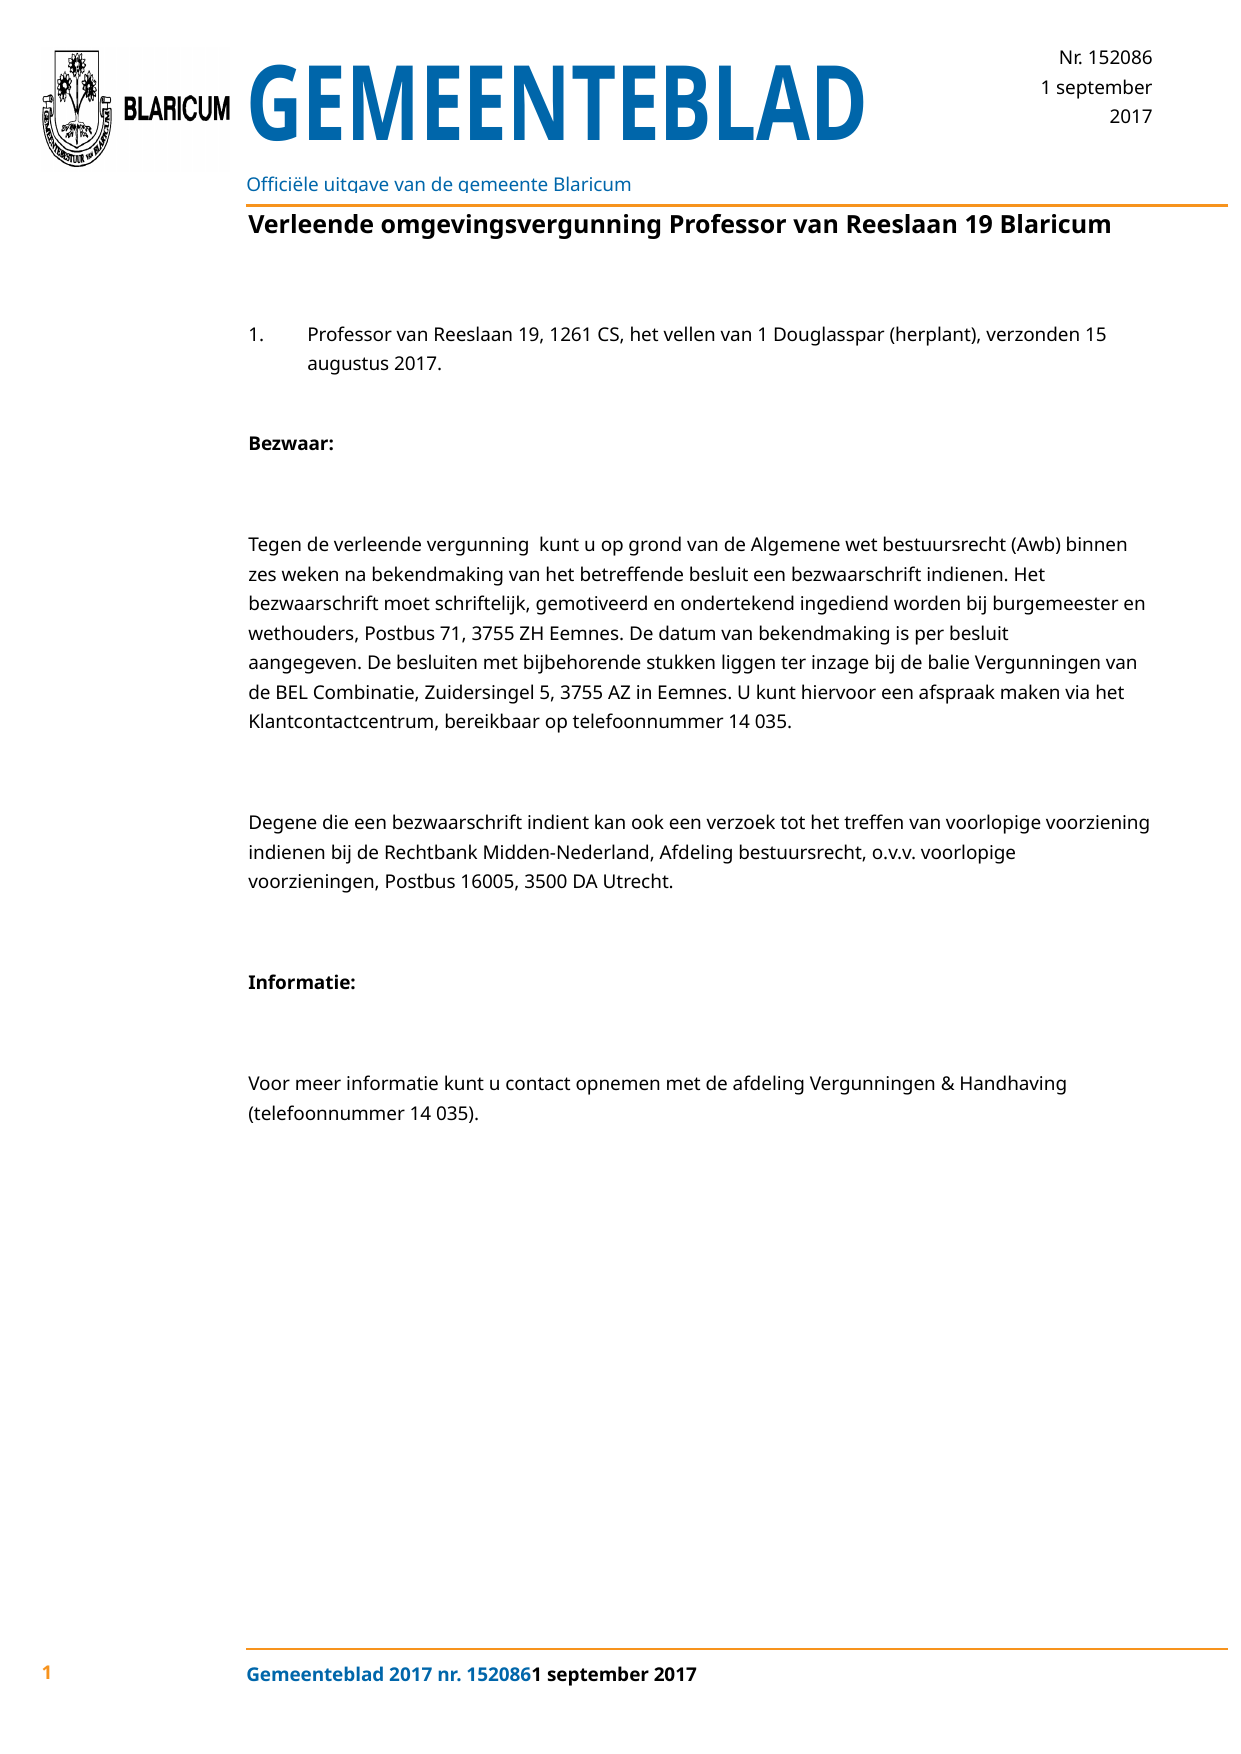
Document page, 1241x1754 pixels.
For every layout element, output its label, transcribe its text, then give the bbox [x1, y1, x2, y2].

text Verleende omgevingsvergunning Professor van Reeslaan 19 Blaricum [248, 207, 1152, 241]
text Bezwaar: [248, 430, 1152, 456]
text Degene die een bezwaarschrift indient kan ook een verzoek tot het treffen van voorlopige voorziening indienen bij de Rechtbank Midden-Nederland, Afdeling bestuursrecht, o.v.v. voorlopige voorzieningen, Postbus 16005, 3500 DA Utrecht. [248, 809, 1152, 894]
text Tegen de verleende vergunning kunt u op grond van de Algemene wet bestuursrecht (Awb) binnen zes weken na bekendmaking van het betreffende besluit een bezwaarschrift indienen. Het bezwaarschrift moet schriftelijk, gemotiveerd en ondertekend ingediend worden bij burgemeester en wethouders, Postbus 71, 3755 ZH Eemnes. De datum van bekendmaking is per besluit aangegeven. De besluiten met bijbehorende stukken liggen ter inzage bij de balie Vergunningen van de BEL Combinatie, Zuidersingel 5, 3755 AZ in Eemnes. U kunt hiervoor een afspraak maken via het Klantcontactcentrum, bereikbaar op telefoonnummer 14 035. [248, 531, 1152, 734]
list Professor van Reeslaan 19, 1261 CS, het vellen van 1 Douglasspar (herplant), verzonden 15 augustus 2017. [248, 321, 1152, 376]
text Informatie: [248, 969, 1152, 995]
picture [41, 47, 231, 172]
text Voor meer informatie kunt u contact opnemen met de afdeling Vergunningen & Handhaving (telefoonnummer 14 035). [248, 1070, 1152, 1126]
